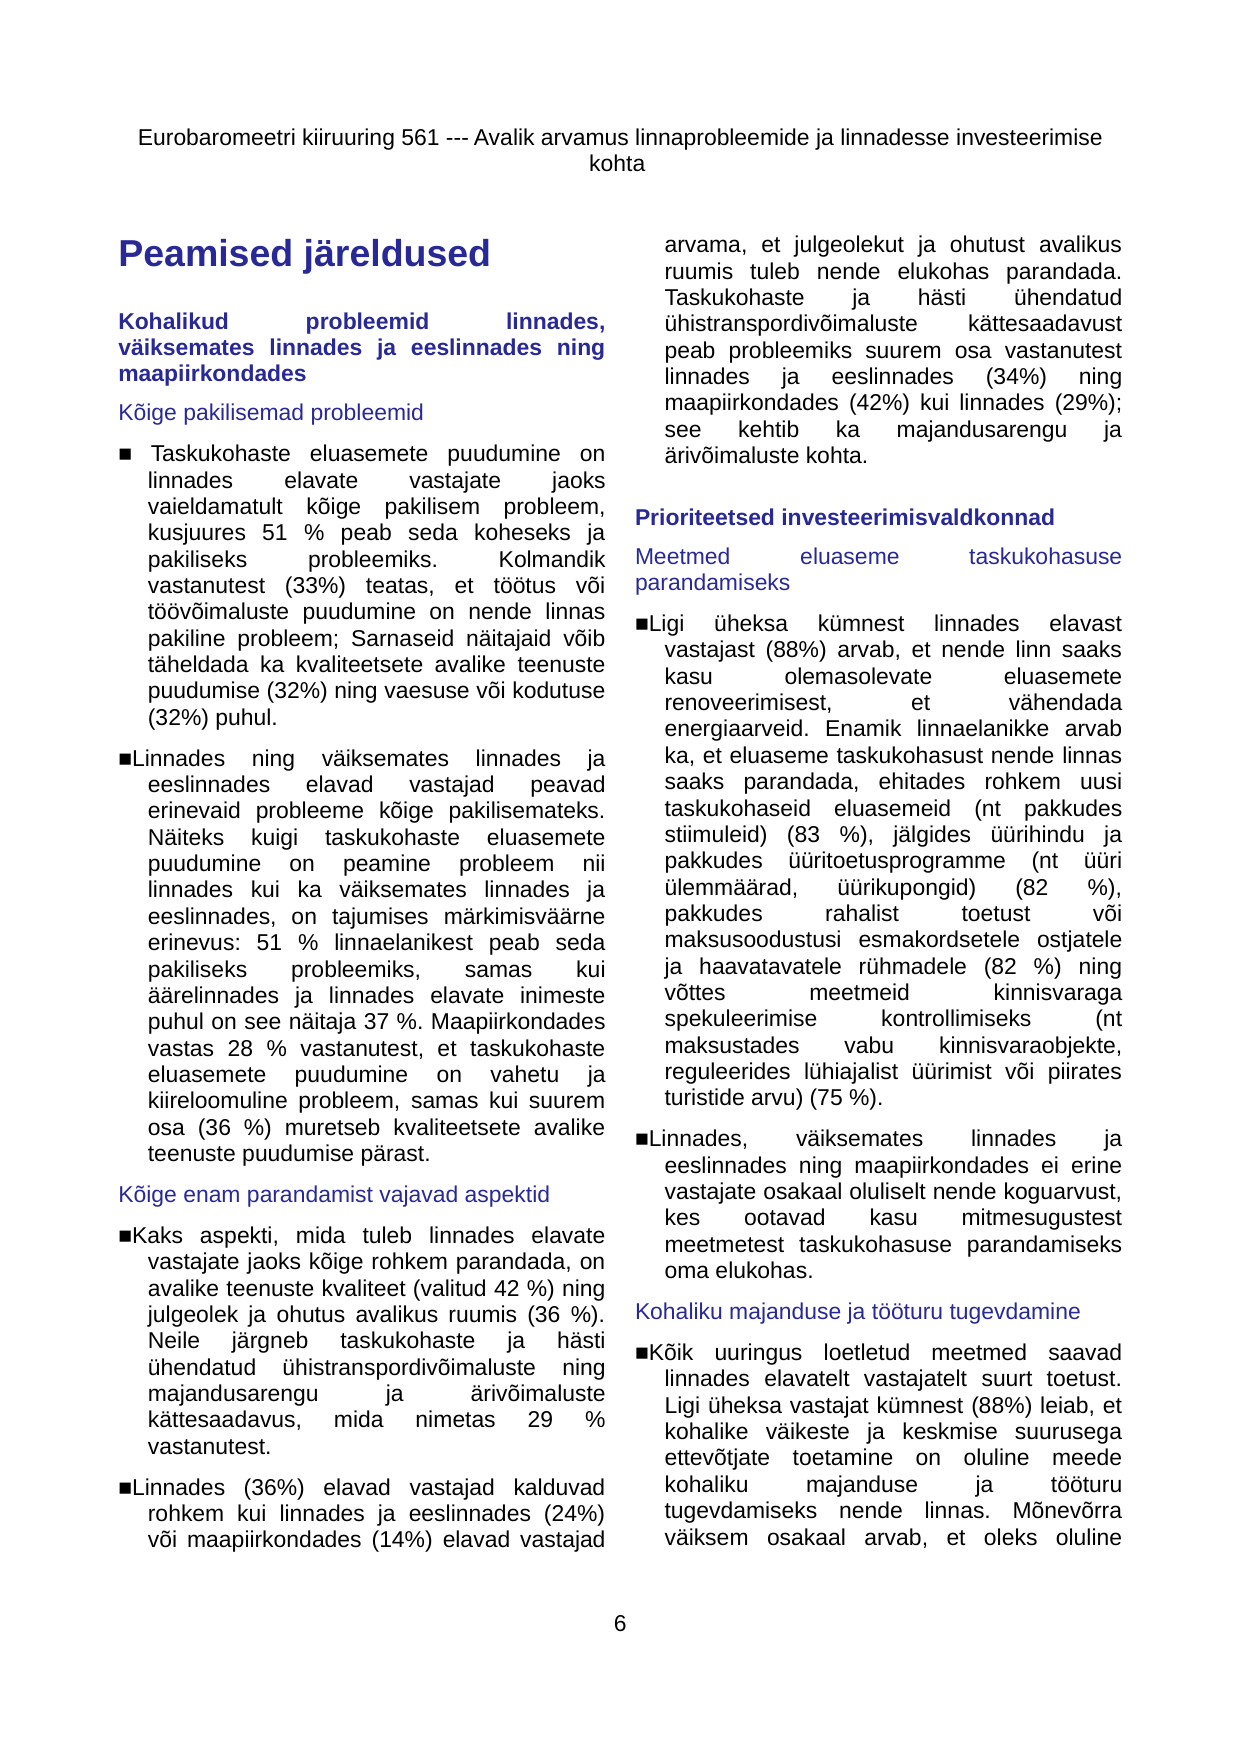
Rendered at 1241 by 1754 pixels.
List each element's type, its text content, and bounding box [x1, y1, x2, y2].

text ■Linnades ning väiksemates linnades ja eeslinnades elavad vastajad peavad erinevaid probleeme kõige pakilisemateks. Näiteks kuigi taskukohaste eluasemete puudumine on peamine probleem nii linnades kui ka väiksemates linnades ja eeslinnades, on tajumises märkimisväärne erinevus: 51 % linnaelanikest peab seda pakiliseks probleemiks, samas kui äärelinnades ja linnades elavate inimeste puhul on see näitaja 37 %. Maapiirkondades vastas 28 % vastanutest, et taskukohaste eluasemete puudumine on vahetu ja kiireloomuline probleem, samas kui suurem osa (36 %) muretseb kvaliteetsete avalike teenuste puudumise pärast. [118, 745, 605, 1166]
text ■Linnades, väiksemates linnades ja eeslinnades ning maapiirkondades ei erine vastajate osakaal oluliselt nende koguarvust, kes ootavad kasu mitmesugustest meetmetest taskukohasuse parandamiseks oma elukohas. [635, 1125, 1122, 1283]
text Kohaliku majanduse ja tööturu tugevdamine [635, 1298, 1122, 1324]
text ■Kaks aspekti, mida tuleb linnades elavate vastajate jaoks kõige rohkem parandada, on avalike teenuste kvaliteet (valitud 42 %) ning julgeolek ja ohutus avalikus ruumis (36 %). Neile järgneb taskukohaste ja hästi ühendatud ühistranspordivõimaluste ning majandusarengu ja ärivõimaluste kättesaadavus, mida nimetas 29 % vastanutest. [118, 1222, 605, 1459]
text ■Ligi üheksa kümnest linnades elavast vastajast (88%) arvab, et nende linn saaks kasu olemasolevate eluasemete renoveerimisest, et vähendada energiaarveid. Enamik linnaelanikke arvab ka, et eluaseme taskukohasust nende linnas saaks parandada, ehitades rohkem uusi taskukohaseid eluasemeid (nt pakkudes stiimuleid) (83 %), jälgides üürihindu ja pakkudes üüritoetusprogramme (nt üüri ülemmäärad, üürikupongid) (82 %), pakkudes rahalist toetust või maksusoodustusi esmakordsetele ostjatele ja haavatavatele rühmadele (82 %) ning võttes meetmeid kinnisvaraga spekuleerimise kontrollimiseks (nt maksustades vabu kinnisvaraobjekte, reguleerides lühiajalist üürimist või piirates turistide arvu) (75 %). [635, 610, 1122, 1111]
text Kõige enam parandamist vajavad aspektid [118, 1181, 605, 1207]
subtitle Prioriteetsed investeerimisvaldkonnad [635, 504, 1122, 530]
subtitle Kohalikud probleemid linnades, väiksemates linnades ja eeslinnades ning maapiirkondades [118, 308, 605, 387]
text Meetmed eluaseme taskukohasuse parandamiseks [635, 543, 1122, 595]
text arvama, et julgeolekut ja ohutust avalikus ruumis tuleb nende elukohas parandada. Taskukohaste ja hästi ühendatud ühistranspordivõimaluste kättesaadavust peab probleemiks suurem osa vastanutest linnades ja eeslinnades (34%) ning maapiirkondades (42%) kui linnades (29%); see kehtib ka majandusarengu ja ärivõimaluste kohta. [635, 231, 1122, 468]
subtitle Peamised järeldused [118, 231, 605, 274]
text Kõige pakilisemad probleemid [118, 399, 605, 426]
text ■Linnades (36%) elavad vastajad kalduvad rohkem kui linnades ja eeslinnades (24%) või maapiirkondades (14%) elavad vastajad [118, 1474, 605, 1553]
text ■Kõik uuringus loetletud meetmed saavad linnades elavatelt vastajatelt suurt toetust. Ligi üheksa vastajat kümnest (88%) leiab, et kohalike väikeste ja keskmise suurusega ettevõtjate toetamine on oluline meede kohaliku majanduse ja tööturu tugevdamiseks nende linnas. Mõnevõrra väiksem osakaal arvab, et oleks oluline [635, 1339, 1122, 1550]
text ■ Taskukohaste eluasemete puudumine on linnades elavate vastajate jaoks vaieldamatult kõige pakilisem probleem, kusjuures 51 % peab seda koheseks ja pakiliseks probleemiks. Kolmandik vastanutest (33%) teatas, et töötus või töövõimaluste puudumine on nende linnas pakiline probleem; Sarnaseid näitajaid võib täheldada ka kvaliteetsete avalike teenuste puudumise (32%) ning vaesuse või kodutuse (32%) puhul. [118, 440, 605, 730]
